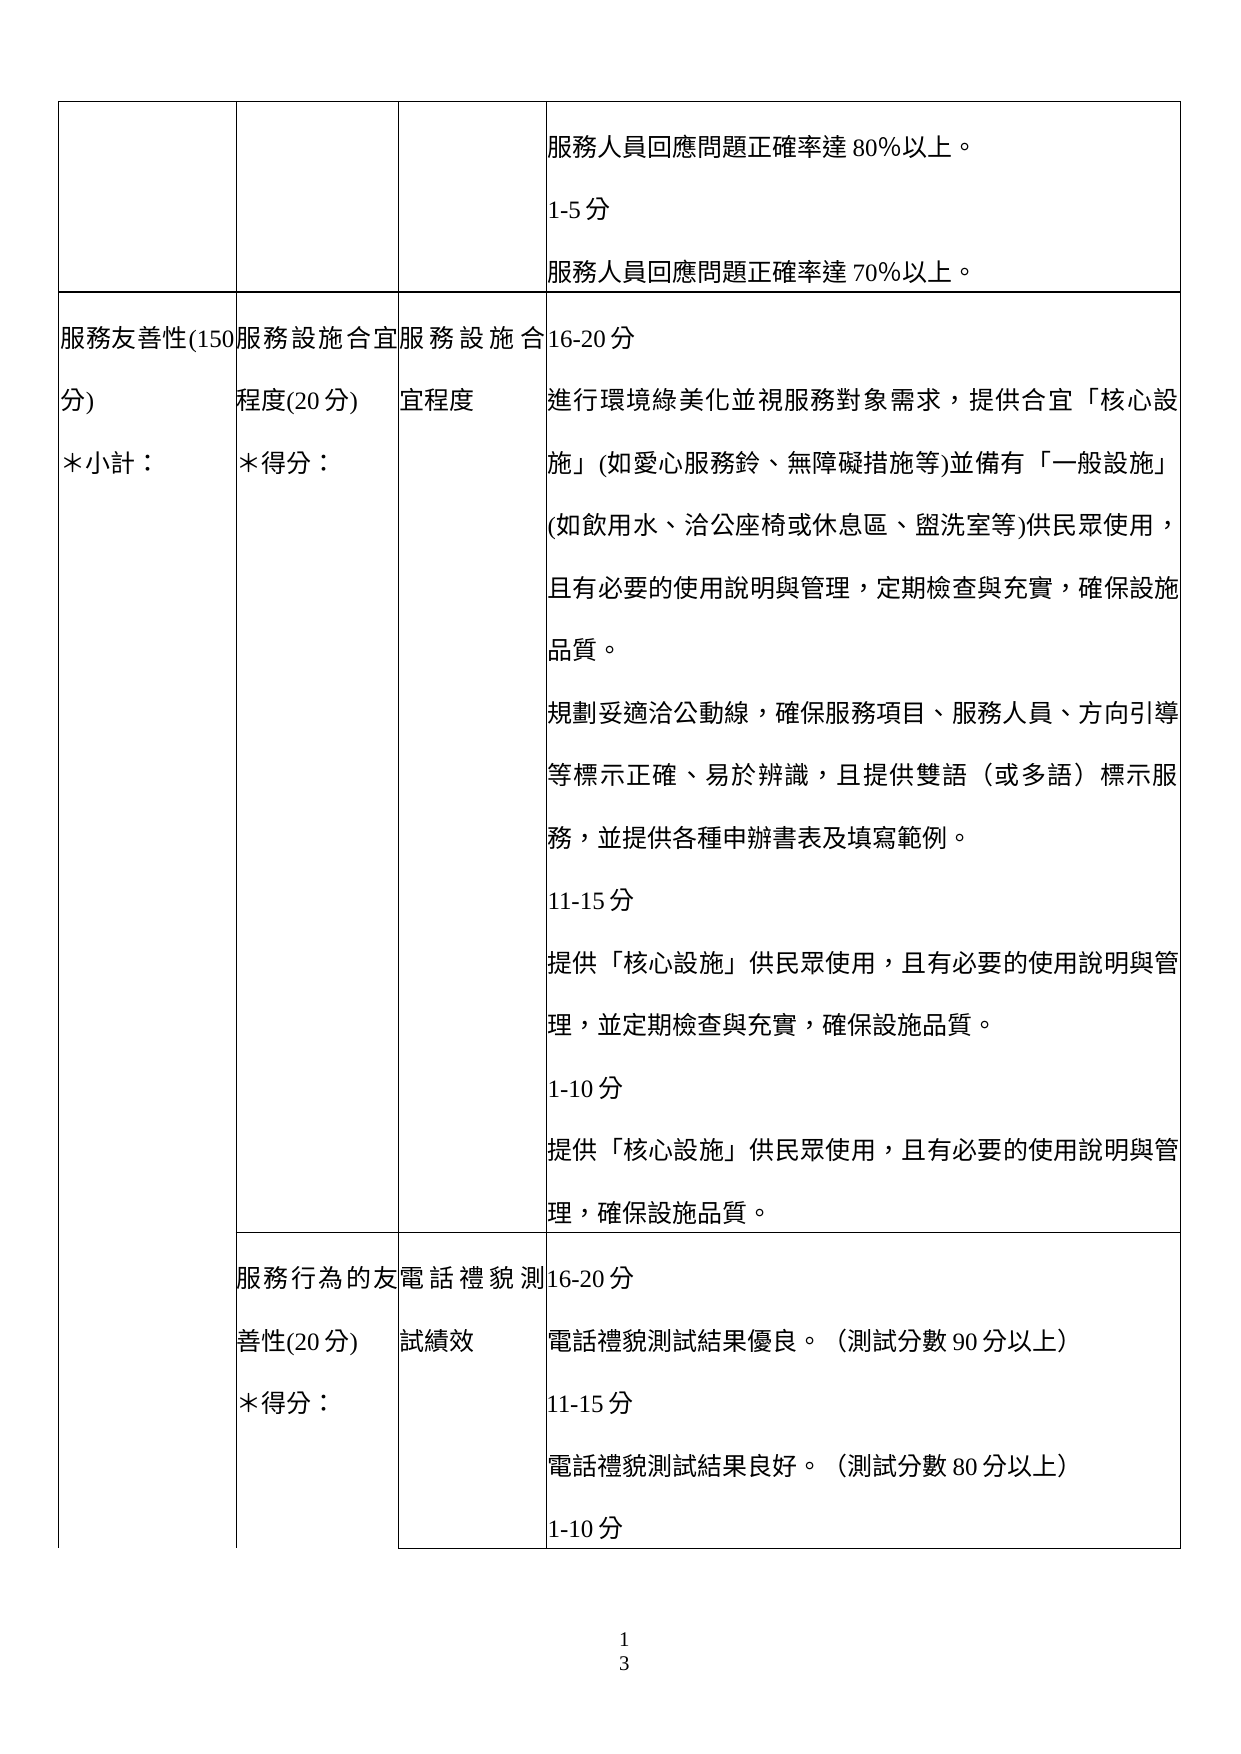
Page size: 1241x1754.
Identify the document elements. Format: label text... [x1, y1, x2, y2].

table_cell 16-20分 電話禮貌測試結果優良。（測試分數90分以上） 11-15分 電話禮貌測試結果良好。（測試分數80分以上） 1-10分 [547, 1233, 1180, 1548]
table_cell 服務人員回應問題正確率達80％以上。 1-5分 服務人員回應問題正確率達70％以上。 [547, 102, 1180, 291]
table_cell [237, 102, 398, 291]
table_cell 服務設施合宜程度(20分) ＊得分： [237, 293, 398, 1232]
table_cell [59, 1232, 236, 1548]
table_cell 服務設施合宜程度 [399, 293, 546, 1232]
table_cell 服務行為的友善性(20分) ＊得分： [237, 1233, 398, 1548]
table_cell [59, 102, 236, 291]
table_cell 服務友善性(150分) ＊小計： [59, 293, 236, 1232]
table_cell 16-20分 進行環境綠美化並視服務對象需求，提供合宜「核心設施」(如愛心服務鈴、無障礙措施等)並備有「一般設施」(如飲用水、洽公座椅或休息區、盥洗室等)供民眾使用，且有必要的使用說明與管理，定期檢查與充實，確保設施品質。 規劃妥適洽公動線，確保服務項目、服務人員、方向引導等標示正確、易於辨識，且提供雙語（或多語）標示服務，並提供各種申辦書表及填寫範例。 11-15分 提供「核心設施」供民眾使用，且有必要的使用說明與管理，並定期檢查與充實，確保設施品質。 1-10分 提供「核心設施」供民眾使用，且有必要的使用說明與管理，確保設施品質。 [547, 293, 1180, 1232]
table_cell 電話禮貌測試績效 [399, 1233, 546, 1548]
table_cell [399, 102, 546, 291]
